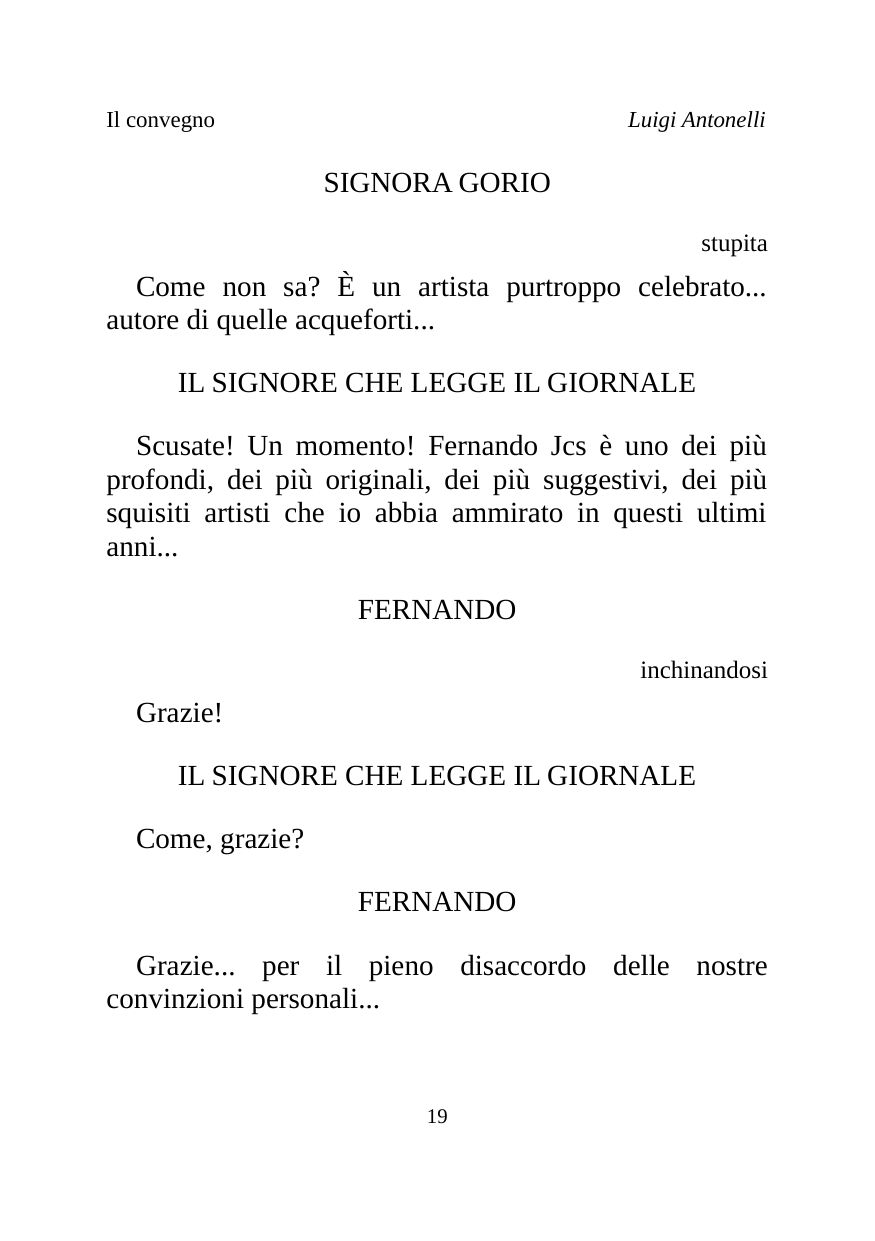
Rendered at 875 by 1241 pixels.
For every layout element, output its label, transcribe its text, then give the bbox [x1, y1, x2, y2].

text FERNANDO [106, 592, 768, 626]
text SIGNORA GORIO [106, 165, 768, 199]
text FERNANDO [106, 884, 768, 918]
text Come non sa? È un artista purtroppo celebrato... autore di quelle acqueforti... [106, 269, 768, 336]
text Come, grazie? [106, 822, 768, 855]
text Scusate! Un momento! Fernando Jcs è uno dei più profondi, dei più originali, dei più suggestivi, dei più squisiti artisti che io abbia ammirato in questi ultimi anni... [106, 428, 768, 562]
text Grazie... per il pieno disaccordo delle nostre convinzioni personali... [106, 948, 768, 1015]
text inchinandosi [431, 655, 768, 684]
text stupita [431, 228, 768, 257]
text Grazie! [106, 696, 768, 729]
text IL SIGNORE CHE LEGGE IL GIORNALE [106, 365, 768, 399]
text IL SIGNORE CHE LEGGE IL GIORNALE [106, 758, 768, 792]
